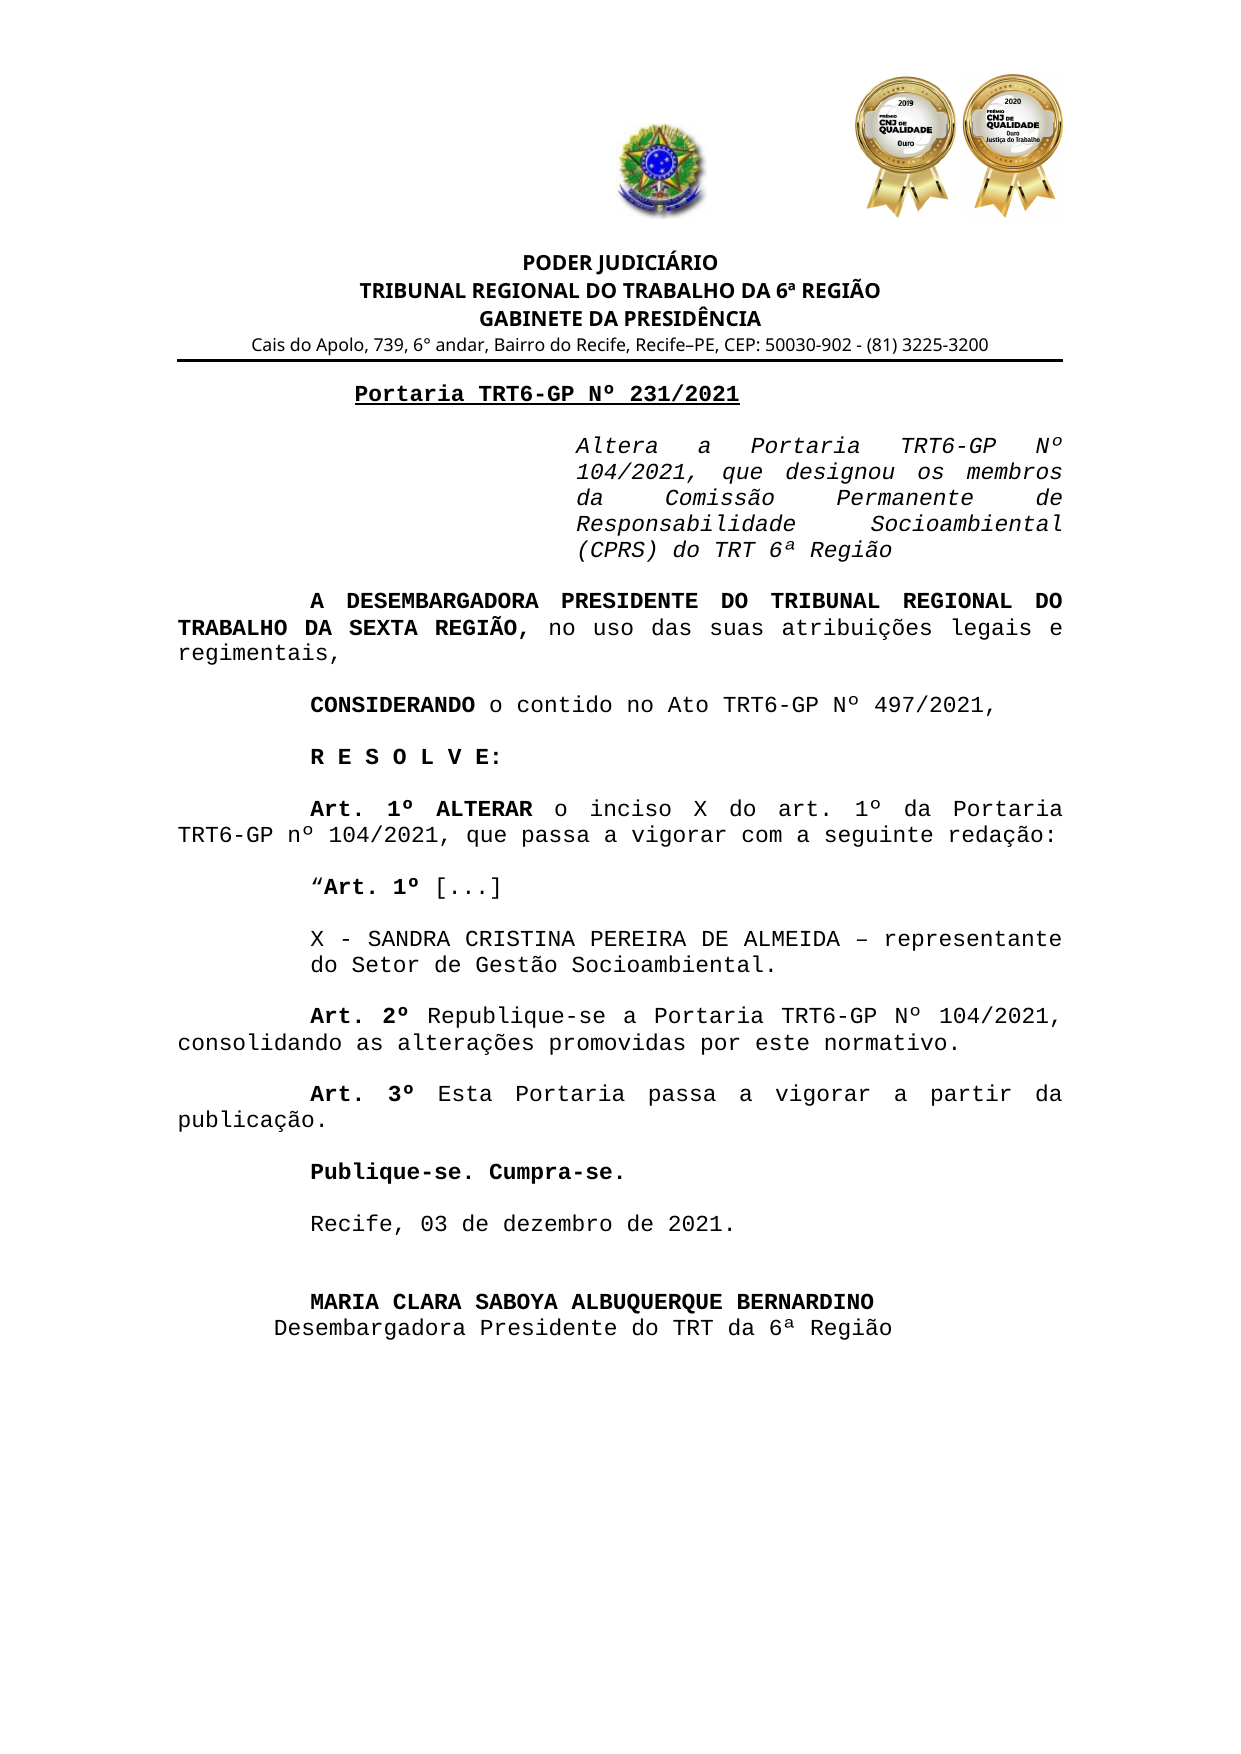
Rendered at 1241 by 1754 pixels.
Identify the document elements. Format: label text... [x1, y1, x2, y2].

text Art. 1º ALTERAR o inciso X do art. 1º da Portaria TRT6-GP nº 104/2021, que passa a vigorar com a seguinte redação: [177, 797, 1063, 849]
text R E S O L V E: [177, 746, 1063, 771]
text Portaria TRT6-GP Nº 231/2021 [271, 382, 1063, 408]
text “Art. 1º [...] [177, 875, 1063, 901]
text A DESEMBARGADORA PRESIDENTE DO TRIBUNAL REGIONAL DO TRABALHO DA SEXTA REGIÃO, no uso das suas atribuições legais e regimentais, [177, 590, 1063, 668]
text X - SANDRA CRISTINA PEREIRA DE ALMEIDA – representante do Setor de Gestão Socioambiental. [310, 927, 1063, 979]
text Recife, 03 de dezembro de 2021. [271, 1212, 1063, 1238]
picture [962, 73, 1063, 219]
text Art. 3º Esta Portaria passa a vigorar a partir da publicação. [177, 1083, 1063, 1134]
text Altera a Portaria TRT6-GP Nº 104/2021, que designou os membros da Comissão Permanente de Responsabilidade Socioambiental (CPRS) do TRT 6ª Região [576, 434, 1063, 564]
text Publique-se. Cumpra-se. [177, 1161, 1063, 1186]
picture [854, 75, 957, 219]
text CONSIDERANDO o contido no Ato TRT6-GP Nº 497/2021, [177, 694, 1063, 719]
text Art. 2º Republique-se a Portaria TRT6-GP Nº 104/2021, consolidando as alterações promovidas por este normativo. [177, 1005, 1063, 1057]
picture [615, 123, 708, 219]
text Desembargadora Presidente do TRT da 6ª Região [177, 1316, 1063, 1342]
text MARIA CLARA SABOYA ALBUQUERQUE BERNARDINO [177, 1290, 1063, 1316]
